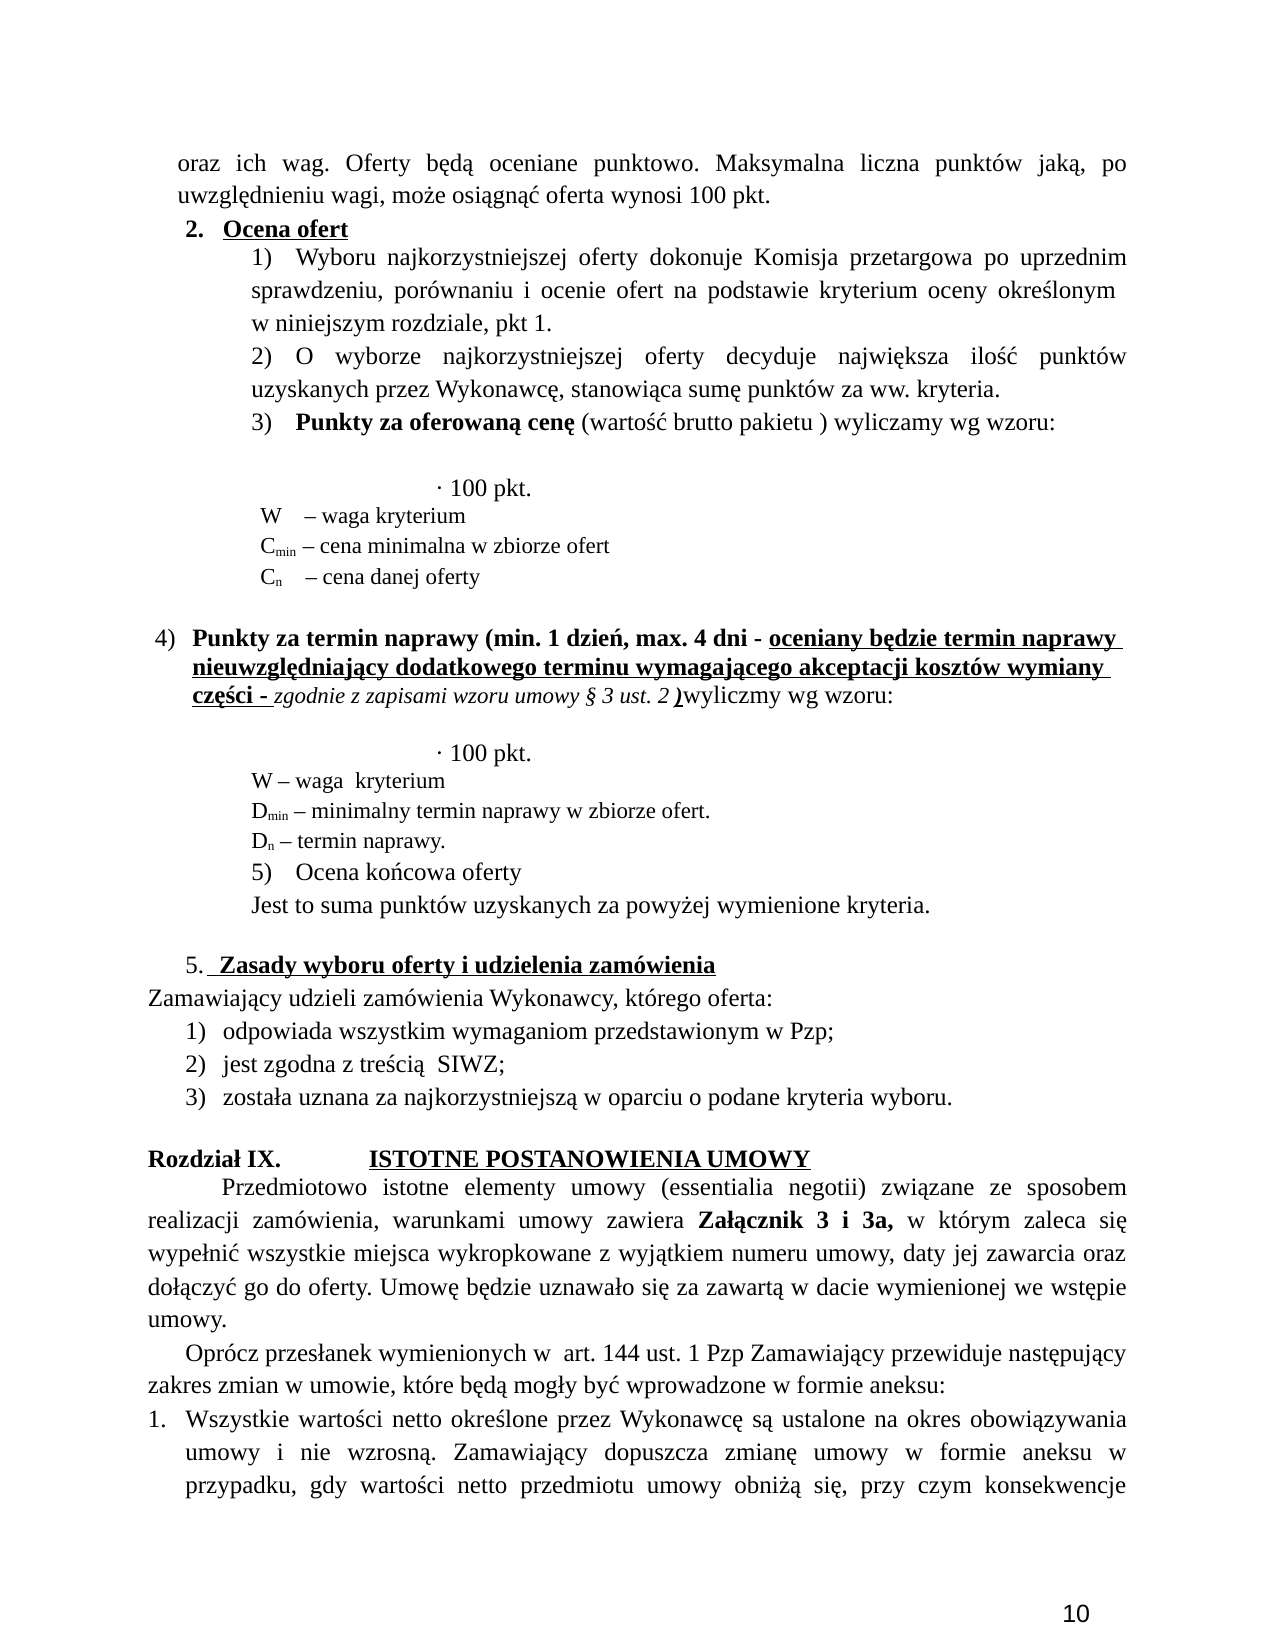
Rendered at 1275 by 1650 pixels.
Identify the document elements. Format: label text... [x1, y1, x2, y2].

list Ocena końcowa oferty [251, 857, 1127, 886]
list Punkty za oferowaną cenę (wartość brutto pakietu ) wyliczamy wg wzoru: [251, 407, 1127, 436]
text oraz ich wag. Oferty będą oceniane punktowo. Maksymalna liczna punktów jaką, po uwzględnieniu wagi, może osiągnąć oferta wynosi 100 pkt. [177, 148, 1127, 209]
list Ocena ofert [185, 214, 1127, 242]
text Cn – cena danej oferty [260, 563, 1127, 589]
text Przedmiotowo istotne elementy umowy (essentialia negotii) związane ze sposobem realizacji zamówienia, warunkami umowy zawiera Załącznik 3 i 3a, w którym zaleca się wypełnić wszystkie miejsca wykropkowane z wyjątkiem numeru umowy, daty jej zawarcia oraz dołączyć go do oferty. Umowę będzie uznawało się za zawartą w dacie wymienionej we wstępie umowy. [148, 1172, 1127, 1333]
list jest zgodna z treścią SIWZ; [185, 1049, 1127, 1078]
list O wyborze najkorzystniejszej oferty decyduje największa ilość punktów uzyskanych przez Wykonawcę, stanowiąca sumę punktów za ww. kryteria. [251, 341, 1127, 403]
list Punkty za termin naprawy (min. 1 dzień, max. 4 dni - oceniany będzie termin naprawy nieuwzględniający dodatkowego terminu wymagającego akceptacji kosztów wymiany części - zgodnie z zapisami wzoru umowy § 3 ust. 2 )wyliczmy wg wzoru: [154, 623, 1127, 709]
text Rozdział IX. ISTOTNE POSTANOWIENIA UMOWY [148, 1144, 1127, 1172]
text Cmin – cena minimalna w zbiorze ofert [260, 532, 1127, 559]
text Dn – termin naprawy. [251, 827, 1127, 854]
text · 100 pkt. [260, 738, 1127, 767]
list została uznana za najkorzystniejszą w oparciu o podane kryteria wyboru. [185, 1082, 1127, 1111]
text Dmin – minimalny termin naprawy w zbiorze ofert. [251, 797, 1127, 823]
text Jest to suma punktów uzyskanych za powyżej wymienione kryteria. [251, 891, 1127, 919]
list Zasady wyboru oferty i udzielenia zamówienia [185, 950, 1127, 979]
list odpowiada wszystkim wymaganiom przedstawionym w Pzp; [185, 1016, 1127, 1045]
list Wyboru najkorzystniejszej oferty dokonuje Komisja przetargowa po uprzednim sprawdzeniu, porównaniu i ocenie ofert na podstawie kryterium oceny określonym w niniejszym rozdziale, pkt 1. [251, 242, 1127, 337]
list Wszystkie wartości netto określone przez Wykonawcę są ustalone na okres obowiązywania umowy i nie wzrosną. Zamawiający dopuszcza zmianę umowy w formie aneksu w przypadku, gdy wartości netto przedmiotu umowy obniżą się, przy czym konsekwencje [148, 1404, 1127, 1498]
text Oprócz przesłanek wymienionych w art. 144 ust. 1 Pzp Zamawiający przewiduje następujący zakres zmian w umowie, które będą mogły być wprowadzone w formie aneksu: [148, 1338, 1127, 1399]
text Zamawiający udzieli zamówienia Wykonawcy, którego oferta: [148, 983, 1127, 1012]
text W – waga kryterium [260, 502, 1127, 529]
text · 100 pkt. [260, 473, 1127, 502]
text W – waga kryterium [251, 767, 1127, 793]
